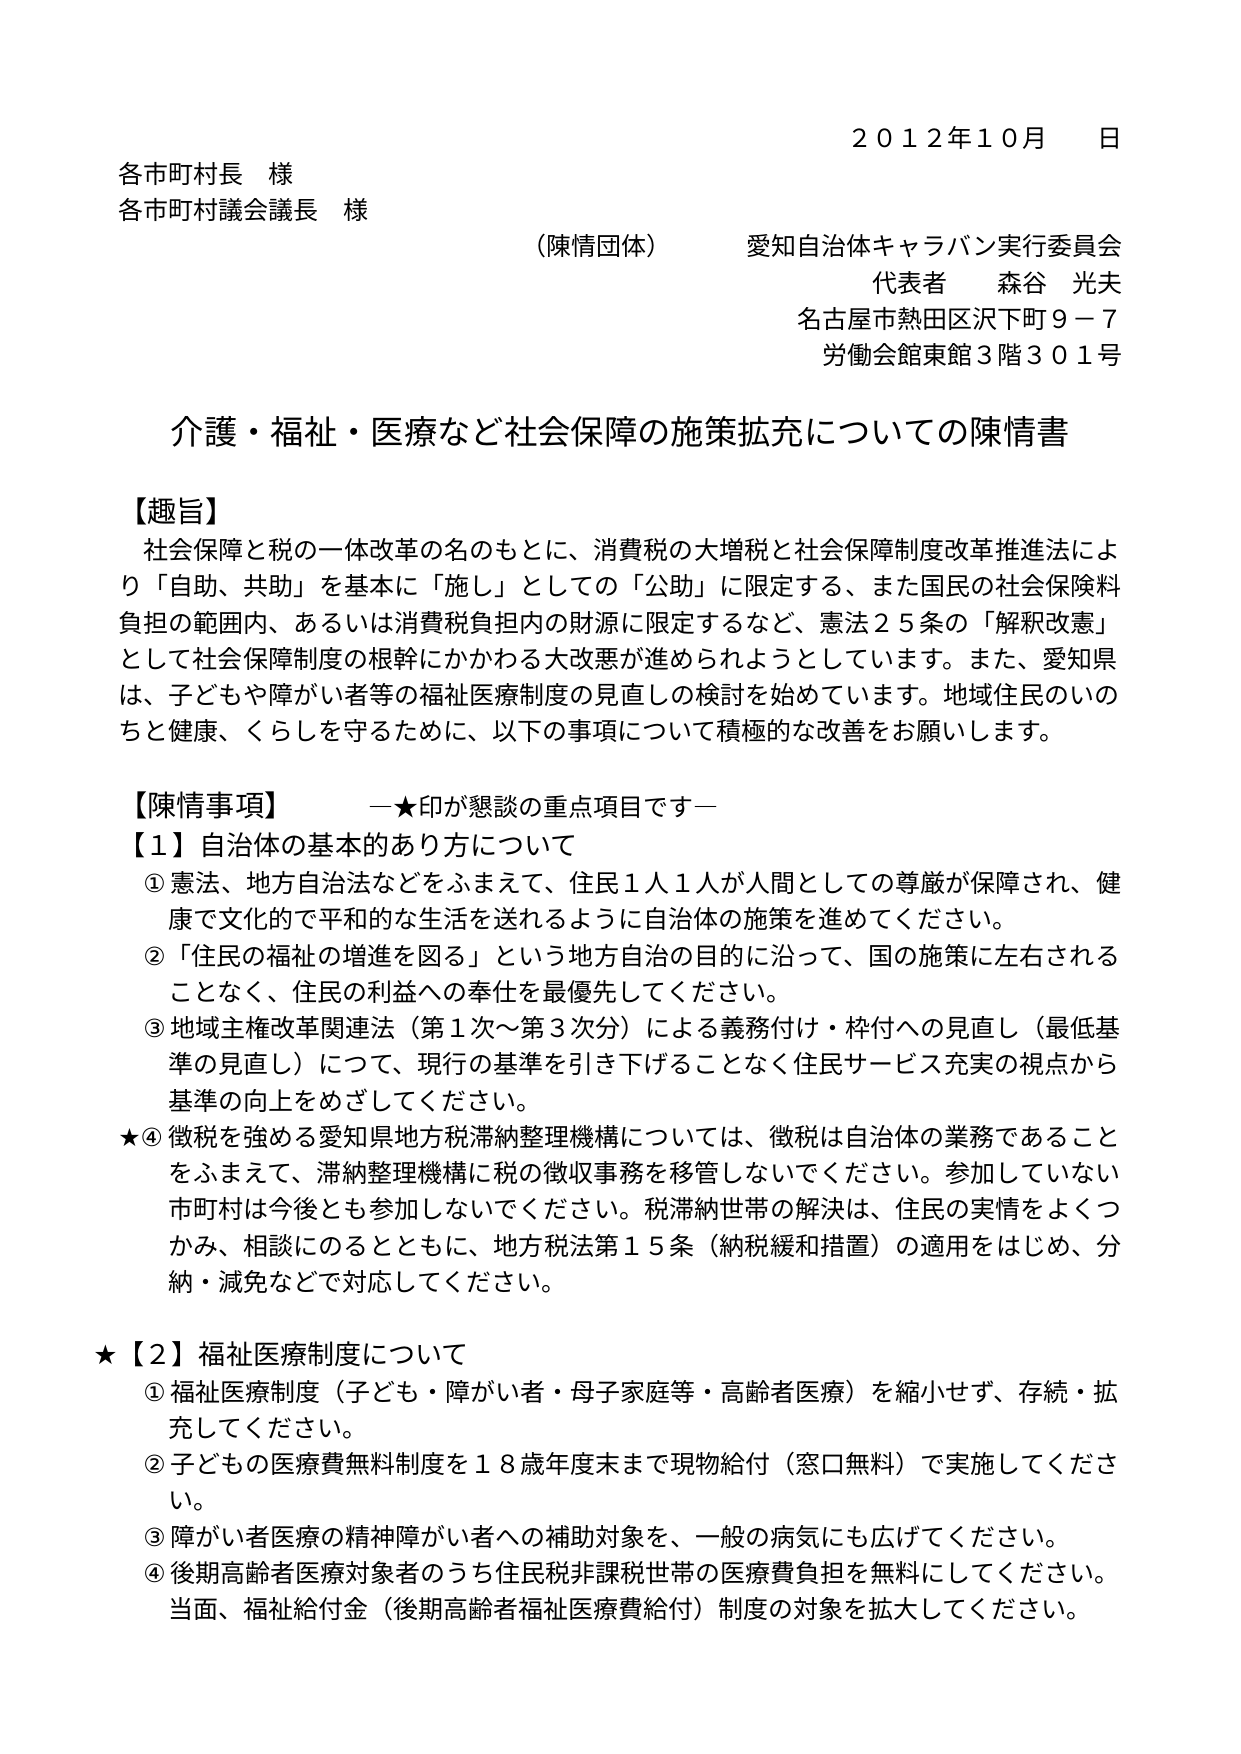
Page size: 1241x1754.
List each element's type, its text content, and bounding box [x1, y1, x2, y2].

text 社会保障と税の一体改革の名のもとに、消費税の大増税と社会保障制度改革推進法により「自助、共助」を基本に「施し」としての「公助」に限定する、また国民の社会保険料負担の範囲内、あるいは消費税負担内の財源に限定するなど、憲法２５条の「解釈改憲」として社会保障制度の根幹にかかわる大改悪が進められようとしています。また、愛知県は、子どもや障がい者等の福祉医療制度の見直しの検討を始めています。地域住民のいのちと健康、くらしを守るために、以下の事項について積極的な改善をお願いします。 [118, 531, 1122, 748]
text ③地域主権改革関連法（第１次～第３次分）による義務付け・枠付への見直し（最低基準の見直し）につて、現行の基準を引き下げることなく住民サービス充実の視点から基準の向上をめざしてください。 [143, 1009, 1122, 1117]
text （陳情団体） 愛知自治体キャラバン実行委員会 [118, 227, 1122, 263]
text ①憲法、地方自治法などをふまえて、住民１人１人が人間としての尊厳が保障され、健康で文化的で平和的な生活を送れるように自治体の施策を進めてください。 [143, 864, 1122, 936]
text ★④徴税を強める愛知県地方税滞納整理機構については、徴税は自治体の業務であることをふまえて、滞納整理機構に税の徴収事務を移管しないでください。参加していない市町村は今後とも参加しないでください。税滞納世帯の解決は、住民の実情をよくつかみ、相談にのるとともに、地方税法第１５条（納税緩和措置）の適用をはじめ、分納・減免などで対応してください。 [118, 1117, 1122, 1299]
subtitle ★【２】福祉医療制度について [93, 1333, 1122, 1372]
text ③障がい者医療の精神障がい者への補助対象を、一般の病気にも広げてください。 [143, 1517, 1122, 1553]
text 代表者 森谷 光夫 [118, 263, 1122, 299]
text 各市町村長 様 [118, 154, 1122, 191]
subtitle 【趣旨】 [118, 488, 1122, 531]
text ②子どもの医療費無料制度を１８歳年度末まで現物給付（窓口無料）で実施してください。 [143, 1444, 1122, 1517]
subtitle 【陳情事項】 ―★印が懇談の重点項目です― [118, 782, 1122, 824]
text ②「住民の福祉の増進を図る」という地方自治の目的に沿って、国の施策に左右されることなく、住民の利益への奉仕を最優先してください。 [143, 936, 1122, 1009]
text ２０１２年１０月 日 [118, 118, 1122, 154]
text 労働会館東館３階３０１号 [118, 336, 1122, 372]
text ①福祉医療制度（子ども・障がい者・母子家庭等・高齢者医療）を縮小せず、存続・拡充してください。 [143, 1372, 1122, 1444]
text ④後期高齢者医療対象者のうち住民税非課税世帯の医療費負担を無料にしてください。当面、福祉給付金（後期高齢者福祉医療費給付）制度の対象を拡大してください。 [143, 1553, 1122, 1626]
text 各市町村議会議長 様 [118, 191, 1122, 227]
subtitle 介護・福祉・医療など社会保障の施策拡充についての陳情書 [118, 406, 1122, 454]
subtitle 【１】自治体の基本的あり方について [118, 824, 1122, 864]
text 名古屋市熱田区沢下町９－７ [118, 299, 1122, 336]
